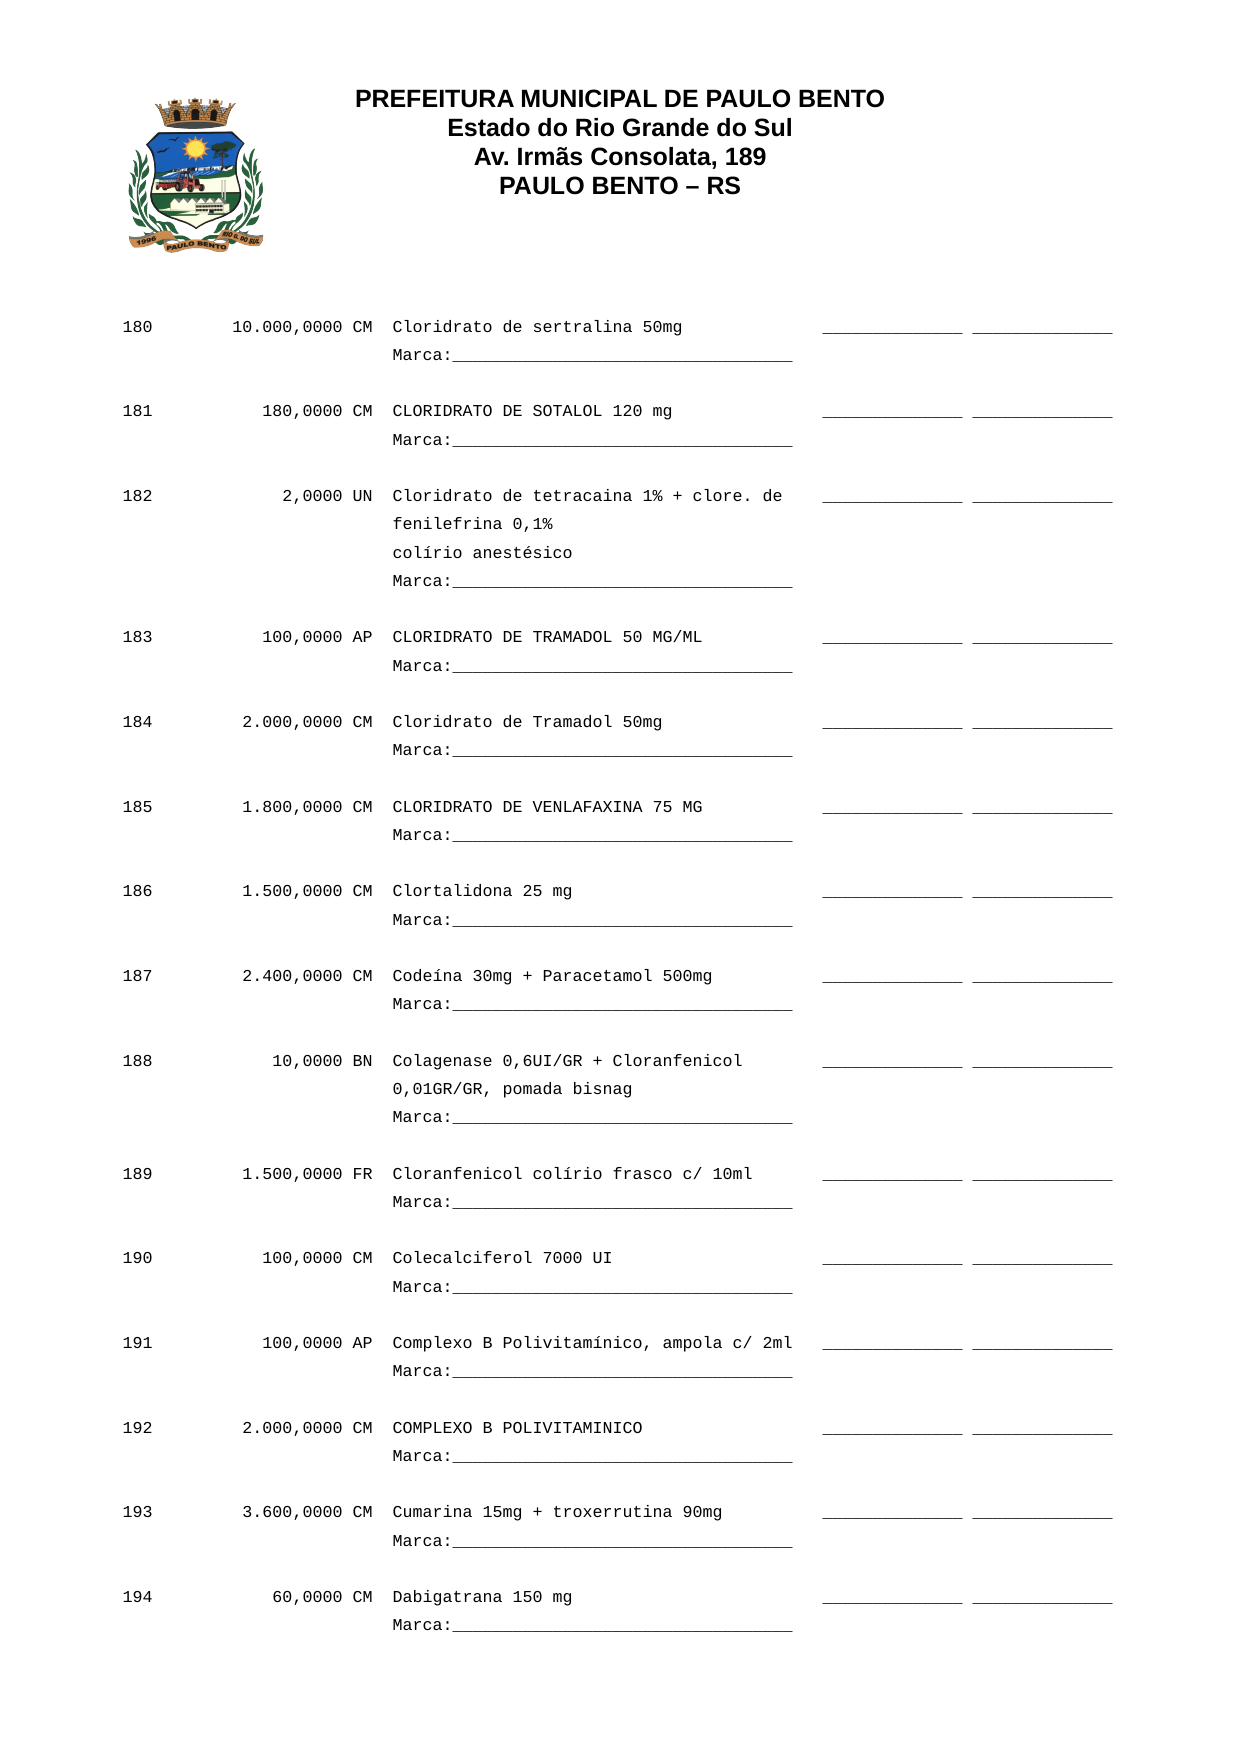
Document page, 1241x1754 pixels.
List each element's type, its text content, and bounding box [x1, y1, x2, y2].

text 180 10.000,0000 CM Cloridrato de sertralina 50mg ______________ ______________ Marca:__________________________________ 181 180,0000 CM CLORIDRATO DE SOTALOL 120 mg ______________ ______________ Marca:__________________________________ 182 2,0000 UN Cloridrato de tetracaina 1% + clore. de ______________ ______________ fenilefrina 0,1% colírio anestésico Marca:__________________________________ 183 100,0000 AP CLORIDRATO DE TRAMADOL 50 MG/ML ______________ ______________ Marca:__________________________________ 184 2.000,0000 CM Cloridrato de Tramadol 50mg ______________ ______________ Marca:__________________________________ 185 1.800,0000 CM CLORIDRATO DE VENLAFAXINA 75 MG ______________ ______________ Marca:__________________________________ 186 1.500,0000 CM Clortalidona 25 mg ______________ ______________ Marca:__________________________________ 187 2.400,0000 CM Codeína 30mg + Paracetamol 500mg ______________ ______________ Marca:__________________________________ 188 10,0000 BN Colagenase 0,6UI/GR + Cloranfenicol ______________ ______________ 0,01GR/GR, pomada bisnag Marca:__________________________________ 189 1.500,0000 FR Cloranfenicol colírio frasco c/ 10ml ______________ ______________ Marca:__________________________________ 190 100,0000 CM Colecalciferol 7000 UI ______________ ______________ Marca:__________________________________ 191 100,0000 AP Complexo B Polivitamínico, ampola c/ 2ml ______________ ______________ Marca:__________________________________ 192 2.000,0000 CM COMPLEXO B POLIVITAMINICO ______________ ______________ Marca:__________________________________ 193 3.600,0000 CM Cumarina 15mg + troxerrutina 90mg ______________ ______________ Marca:__________________________________ 194 60,0000 CM Dabigatrana 150 mg ______________ ______________ Marca:__________________________________ [118, 286, 1122, 1668]
picture [128, 97, 264, 253]
